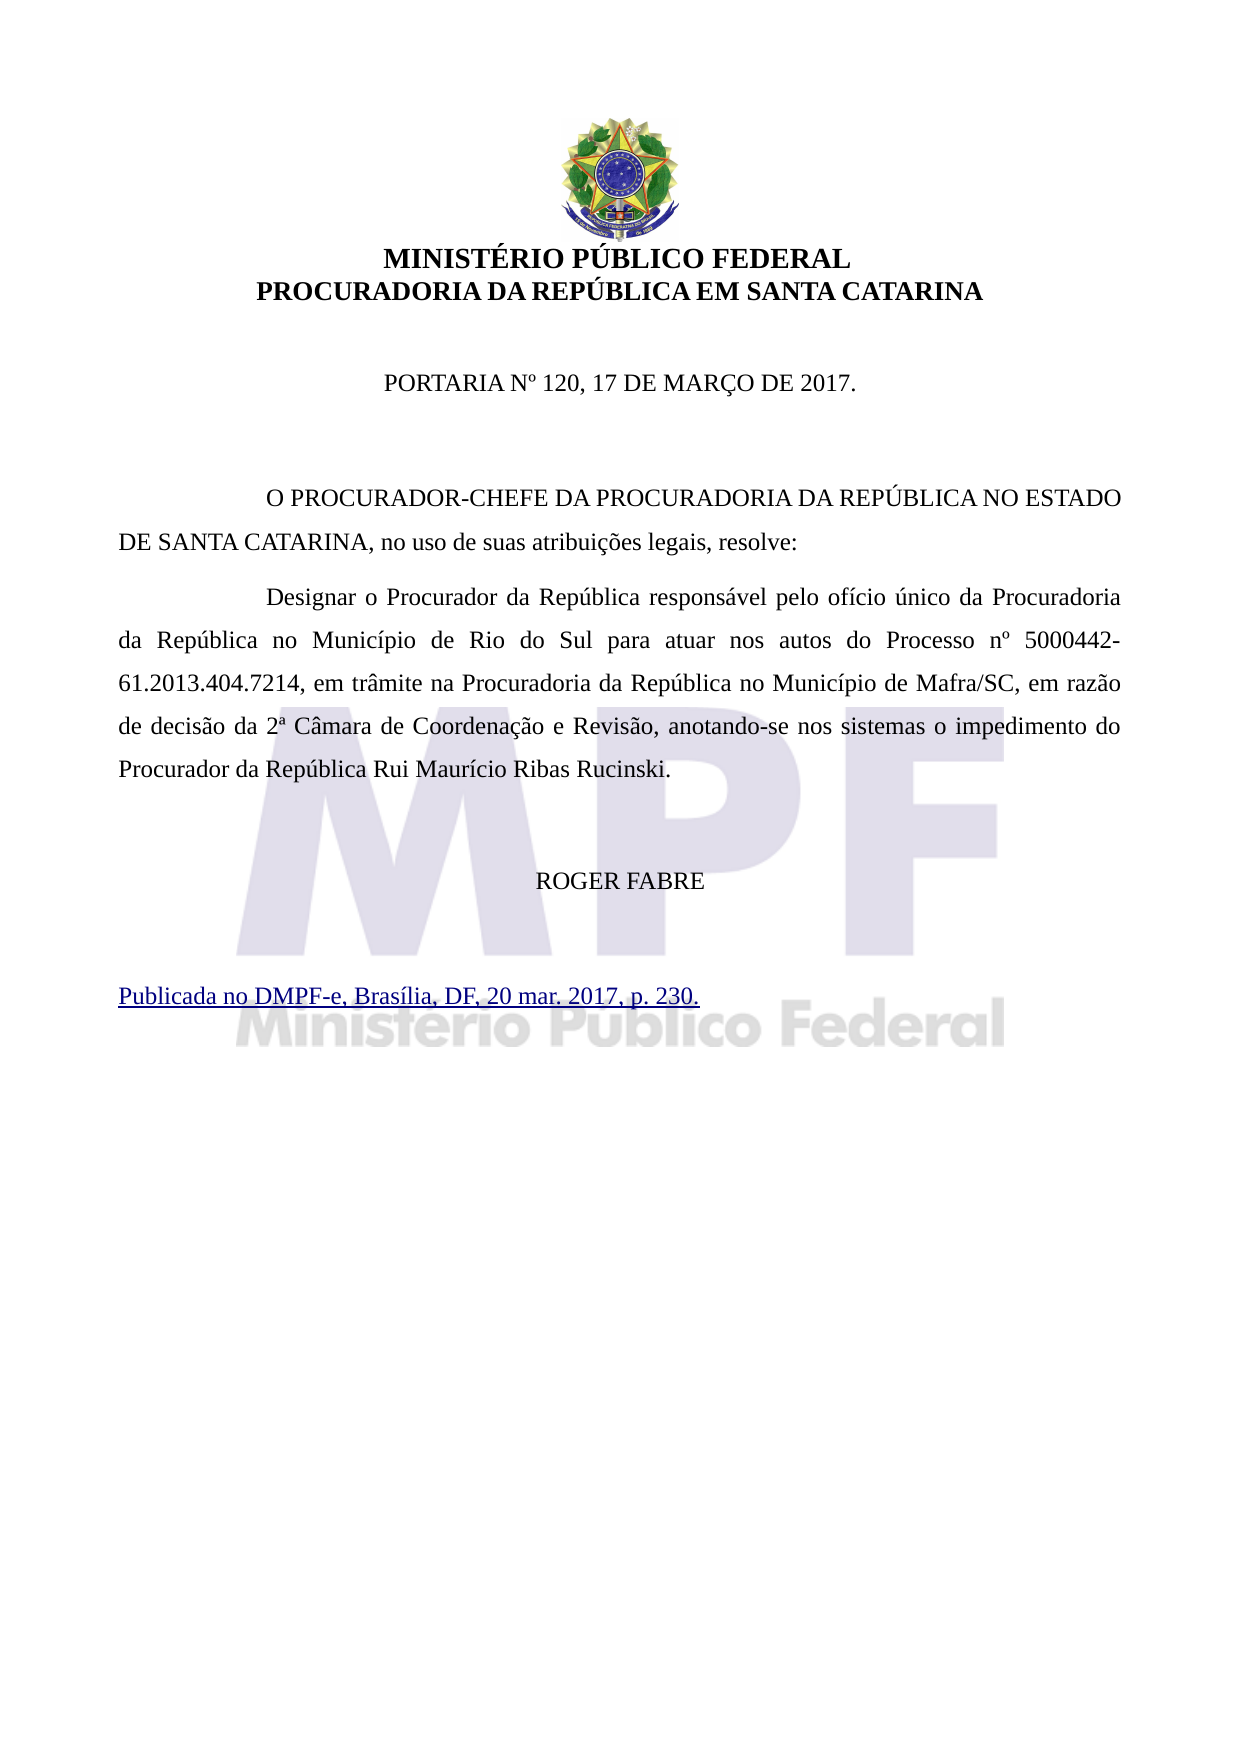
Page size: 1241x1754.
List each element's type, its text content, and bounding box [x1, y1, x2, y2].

picture [236, 895, 1004, 981]
text PORTARIA Nº 120, 17 DE MARÇO DE 2017. [118, 368, 1122, 397]
text Designar o Procurador da República responsável pelo ofício único da Procuradoria da República no Município de Rio do Sul para atuar nos autos do Processo nº 5000442-61.2013.404.7214, em trâmite na Procuradoria da República no Município de Mafra/SC, em razão de decisão da 2ª Câmara de Coordenação e Revisão, anotando-se nos sistemas o impedimento do Procurador da República Rui Maurício Ribas Rucinski. [118, 582, 1122, 783]
picture [236, 783, 1004, 866]
text MINISTÉRIO PÚBLICO FEDERAL [118, 176, 1122, 275]
text Publicada no DMPF-e, Brasília, DF, 20 mar. 2017, p. 230. [118, 981, 1122, 1010]
text O PROCURADOR-CHEFE DA PROCURADORIA DA REPÚBLICA NO ESTADO DE SANTA CATARINA, no uso de suas atribuições legais, resolve: [118, 483, 1122, 555]
picture [236, 1010, 1004, 1047]
text ROGER FABRE [118, 866, 1122, 895]
text PROCURADORIA DA REPÚBLICA EM SANTA CATARINA [118, 275, 1122, 306]
